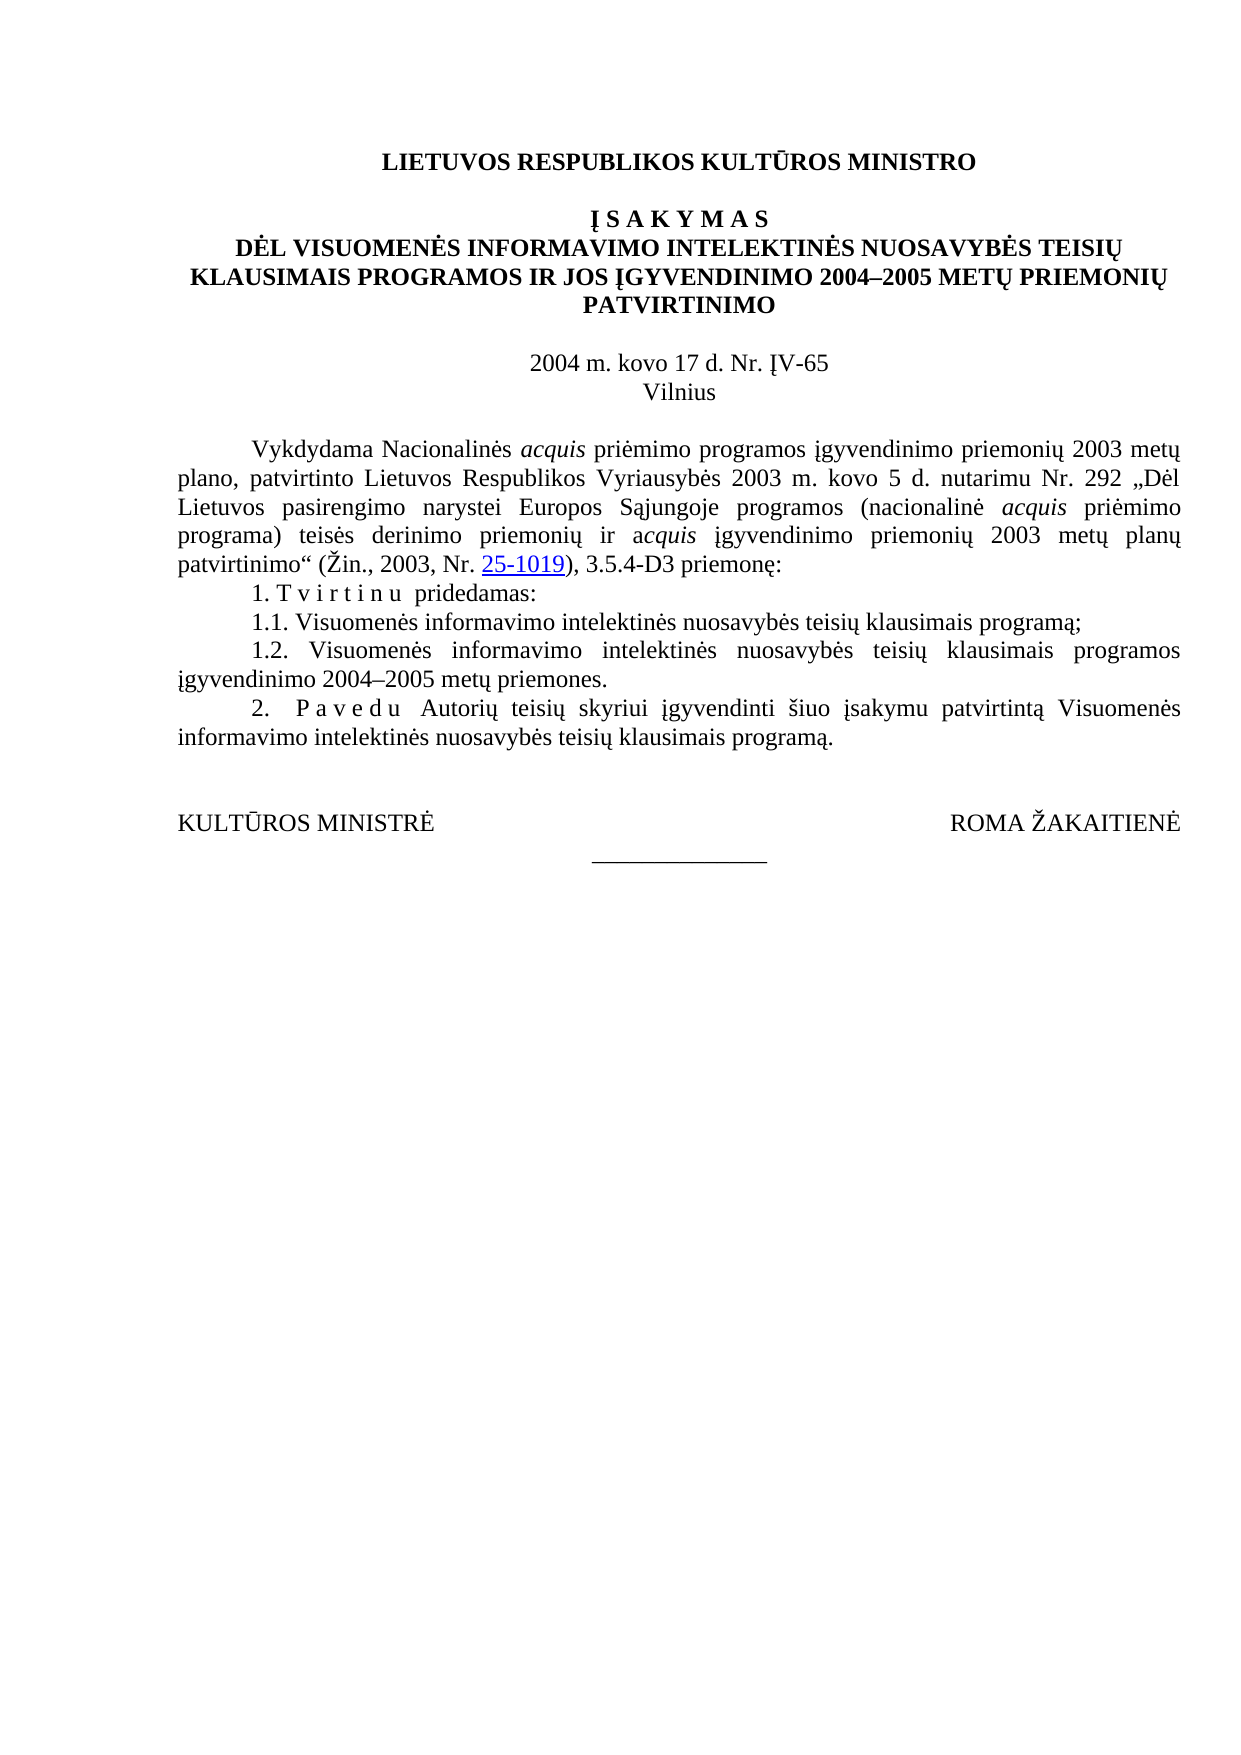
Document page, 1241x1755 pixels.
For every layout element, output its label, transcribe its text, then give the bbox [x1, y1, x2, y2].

text KULTŪROS MINISTRĖ ROMA ŽAKAITIENĖ [177, 808, 1181, 837]
text Vilnius [177, 377, 1181, 406]
text 2004 m. kovo 17 d. Nr. ĮV-65 [177, 348, 1181, 377]
text 1.1. Visuomenės informavimo intelektinės nuosavybės teisių klausimais programą; [177, 607, 1181, 636]
text DĖL VISUOMENĖS INFORMAVIMO INTELEKTINĖS NUOSAVYBĖS TEISIŲ KLAUSIMAIS PROGRAMOS IR JOS ĮGYVENDINIMO 2004–2005 METŲ PRIEMONIŲ PATVIRTINIMO [177, 233, 1181, 319]
text 1. Tvirtinu pridedamas: [177, 578, 1181, 607]
text ______________ [177, 837, 1181, 866]
text 2. Pavedu Autorių teisių skyriui įgyvendinti šiuo įsakymu patvirtintą Visuomenės informavimo intelektinės nuosavybės teisių klausimais programą. [177, 693, 1181, 751]
text 1.2. Visuomenės informavimo intelektinės nuosavybės teisių klausimais programos įgyvendinimo 2004–2005 metų priemones. [177, 636, 1181, 693]
text Į S A K Y M A S [177, 204, 1181, 233]
text LIETUVOS RESPUBLIKOS KULTŪROS MINISTRO [177, 147, 1181, 176]
text Vykdydama Nacionalinės acquis priėmimo programos įgyvendinimo priemonių 2003 metų plano, patvirtinto Lietuvos Respublikos Vyriausybės 2003 m. kovo 5 d. nutarimu Nr. 292 „Dėl Lietuvos pasirengimo narystei Europos Sąjungoje programos (nacionalinė acquis priėmimo programa) teisės derinimo priemonių ir acquis įgyvendinimo priemonių 2003 metų planų patvirtinimo“ (Žin., 2003, Nr. 25-1019), 3.5.4-D3 priemonę: [177, 434, 1181, 578]
